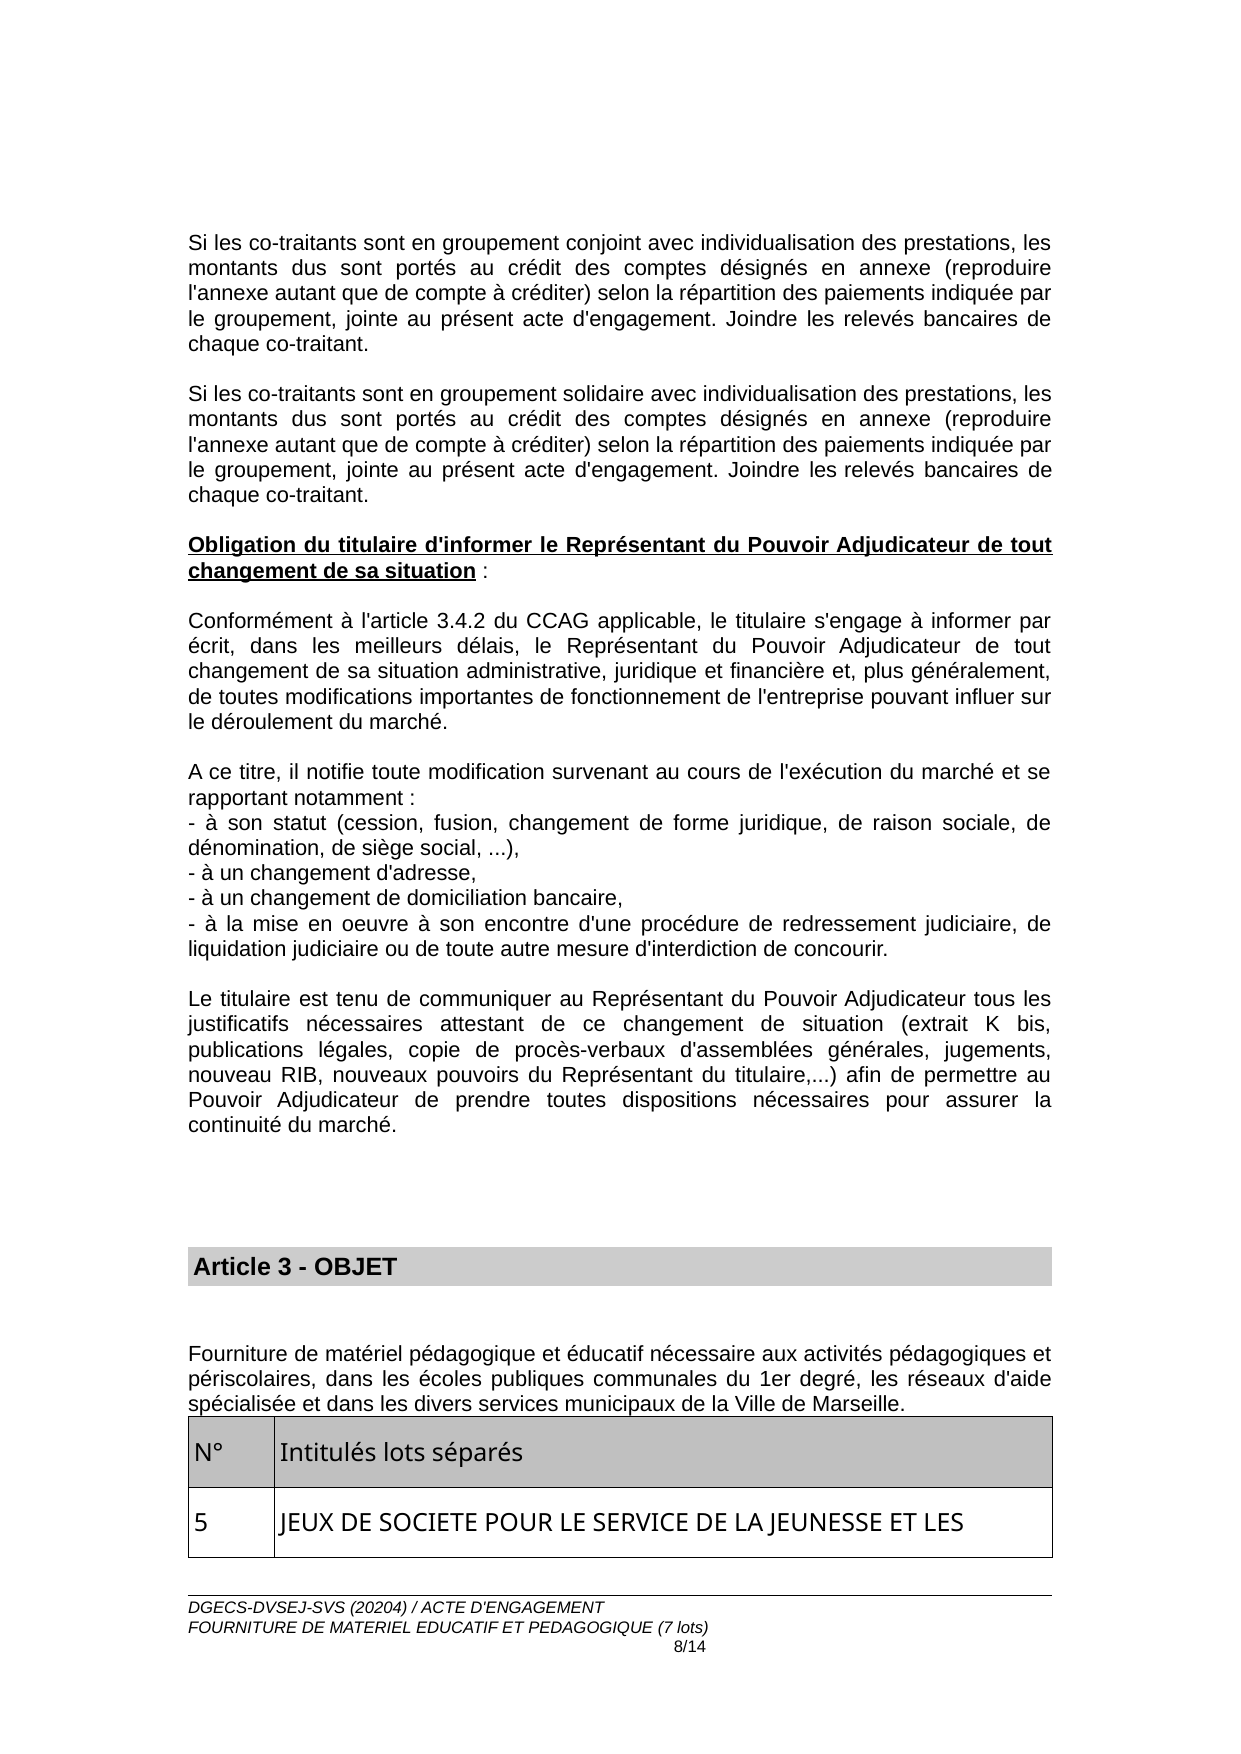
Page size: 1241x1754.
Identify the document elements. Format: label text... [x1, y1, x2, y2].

text A ce titre, il notifie toute modification survenant au cours de l'exécution du marché et se rapportant notamment : [188, 759, 1052, 809]
text Fourniture de matériel pédagogique et éducatif nécessaire aux activités pédagogiques et périscolaires, dans les écoles publiques communales du 1er degré, les réseaux d'aide spécialisée et dans les divers services municipaux de la Ville de Marseille. [188, 1340, 1052, 1416]
table_header Intitulés lots séparés [275, 1417, 1052, 1487]
text Obligation du titulaire d'informer le Représentant du Pouvoir Adjudicateur de tout [188, 532, 1052, 554]
subtitle OBJET [190, 1249, 1050, 1284]
table_cell JEUX DE SOCIETE POUR LE SERVICE DE LA JEUNESSE ET LES [275, 1488, 1052, 1557]
text - à un changement d'adresse, [188, 860, 1052, 885]
text Le titulaire est tenu de communiquer au Représentant du Pouvoir Adjudicateur tous les justificatifs nécessaires attestant de ce changement de situation (extrait K bis, publications légales, copie de procès-verbaux d'assemblées générales, jugements, nouveau RIB, nouveaux pouvoirs du Représentant du titulaire,...) afin de permettre au Pouvoir Adjudicateur de prendre toutes dispositions nécessaires pour assurer la continuité du marché. [188, 986, 1052, 1137]
text - à la mise en oeuvre à son encontre d'une procédure de redressement judiciaire, de liquidation judiciaire ou de toute autre mesure d'interdiction de concourir. [188, 910, 1052, 961]
table_header N° [189, 1417, 274, 1487]
text Si les co-traitants sont en groupement conjoint avec individualisation des prestations, les montants dus sont portés au crédit des comptes désignés en annexe (reproduire l'annexe autant que de compte à créditer) selon la répartition des paiements indiquée par le groupement, jointe au présent acte d'engagement. Joindre les relevés bancaires de chaque co-traitant. [188, 230, 1052, 356]
text - à son statut (cession, fusion, changement de forme juridique, de raison sociale, de dénomination, de siège social, ...), [188, 809, 1052, 860]
text Si les co-traitants sont en groupement solidaire avec individualisation des prestations, les montants dus sont portés au crédit des comptes désignés en annexe (reproduire l'annexe autant que de compte à créditer) selon la répartition des paiements indiquée par le groupement, jointe au présent acte d'engagement. Joindre les relevés bancaires de chaque co-traitant. [188, 381, 1052, 507]
table_cell 5 [189, 1488, 274, 1557]
text changement de sa situation : [188, 555, 1052, 583]
text Conformément à l'article 3.4.2 du CCAG applicable, le titulaire s'engage à informer par écrit, dans les meilleurs délais, le Représentant du Pouvoir Adjudicateur de tout changement de sa situation administrative, juridique et financière et, plus généralement, de toutes modifications importantes de fonctionnement de l'entreprise pouvant influer sur le déroulement du marché. [188, 608, 1052, 734]
text - à un changement de domiciliation bancaire, [188, 885, 1052, 910]
